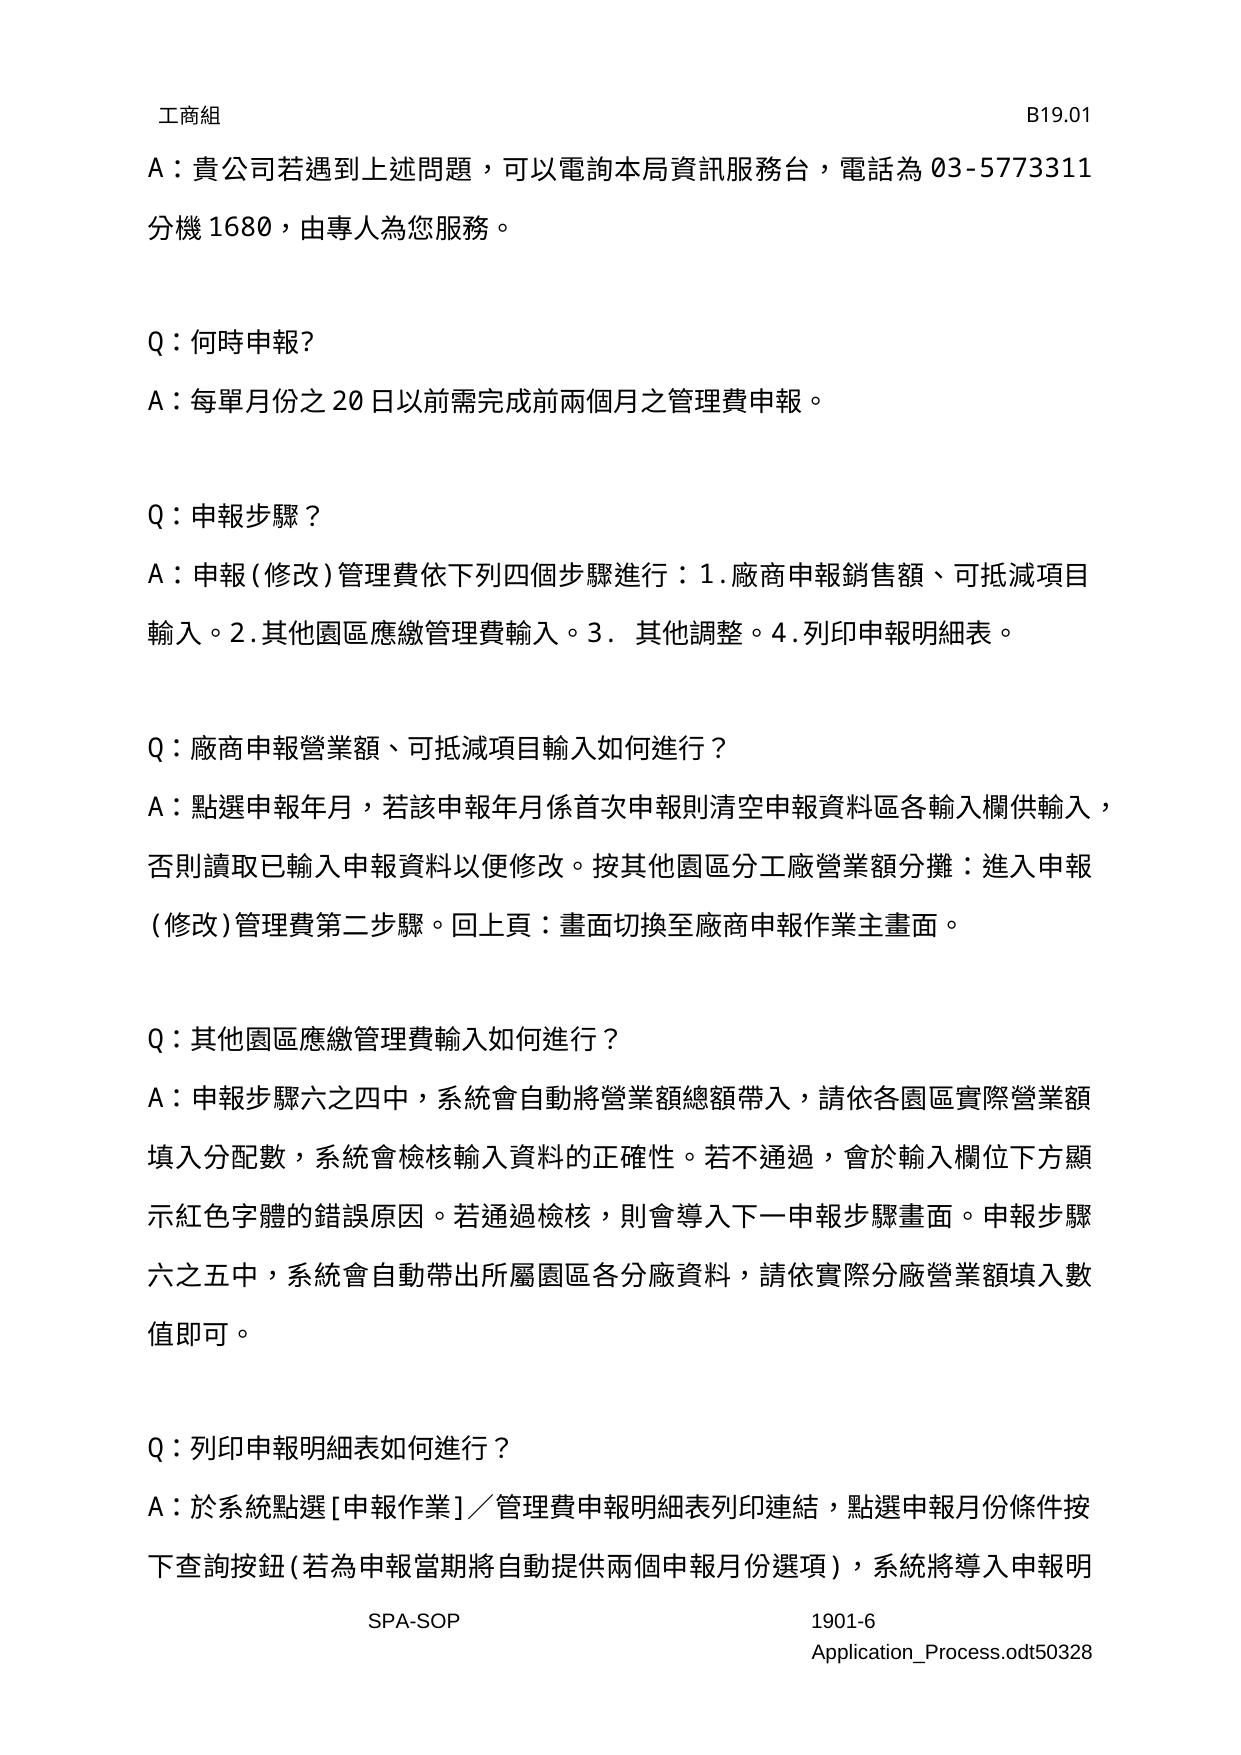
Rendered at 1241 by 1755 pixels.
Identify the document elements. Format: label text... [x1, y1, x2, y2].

text A：申報步驟六之四中，系統會自動將營業額總額帶入，請依各園區實際營業額填入分配數，系統會檢核輸入資料的正確性。若不通過，會於輸入欄位下方顯示紅色字體的錯誤原因。若通過檢核，則會導入下一申報步驟畫面。申報步驟六之五中，系統會自動帶出所屬園區各分廠資料，請依實際分廠營業額填入數值即可。 [147, 1077, 1093, 1352]
text A：每單月份之20日以前需完成前兩個月之管理費申報。 [147, 380, 1093, 419]
text Q：列印申報明細表如何進行？ [147, 1427, 1093, 1466]
text A：於系統點選[申報作業]／管理費申報明細表列印連結，點選申報月份條件按下查詢按鈕(若為申報當期將自動提供兩個申報月份選項)，系統將導入申報明 [147, 1486, 1093, 1584]
text A：申報(修改)管理費依下列四個步驟進行：1.廠商申報銷售額、可抵減項目輸入。2.其他園區應繳管理費輸入。3. 其他調整。4.列印申報明細表。 [147, 553, 1093, 652]
text Q：其他園區應繳管理費輸入如何進行？ [147, 1018, 1093, 1057]
text Q：何時申報? [147, 321, 1093, 360]
text A：點選申報年月，若該申報年月係首次申報則清空申報資料區各輸入欄供輸入，否則讀取已輸入申報資料以便修改。按其他園區分工廠營業額分攤：進入申報(修改)管理費第二步驟。回上頁：畫面切換至廠商申報作業主畫面。 [147, 786, 1093, 943]
text Q：申報步驟？ [147, 494, 1093, 534]
text Q：廠商申報營業額、可抵減項目輸入如何進行？ [147, 727, 1093, 766]
text A：貴公司若遇到上述問題，可以電詢本局資訊服務台，電話為03-5773311分機1680，由專人為您服務。 [147, 148, 1093, 246]
